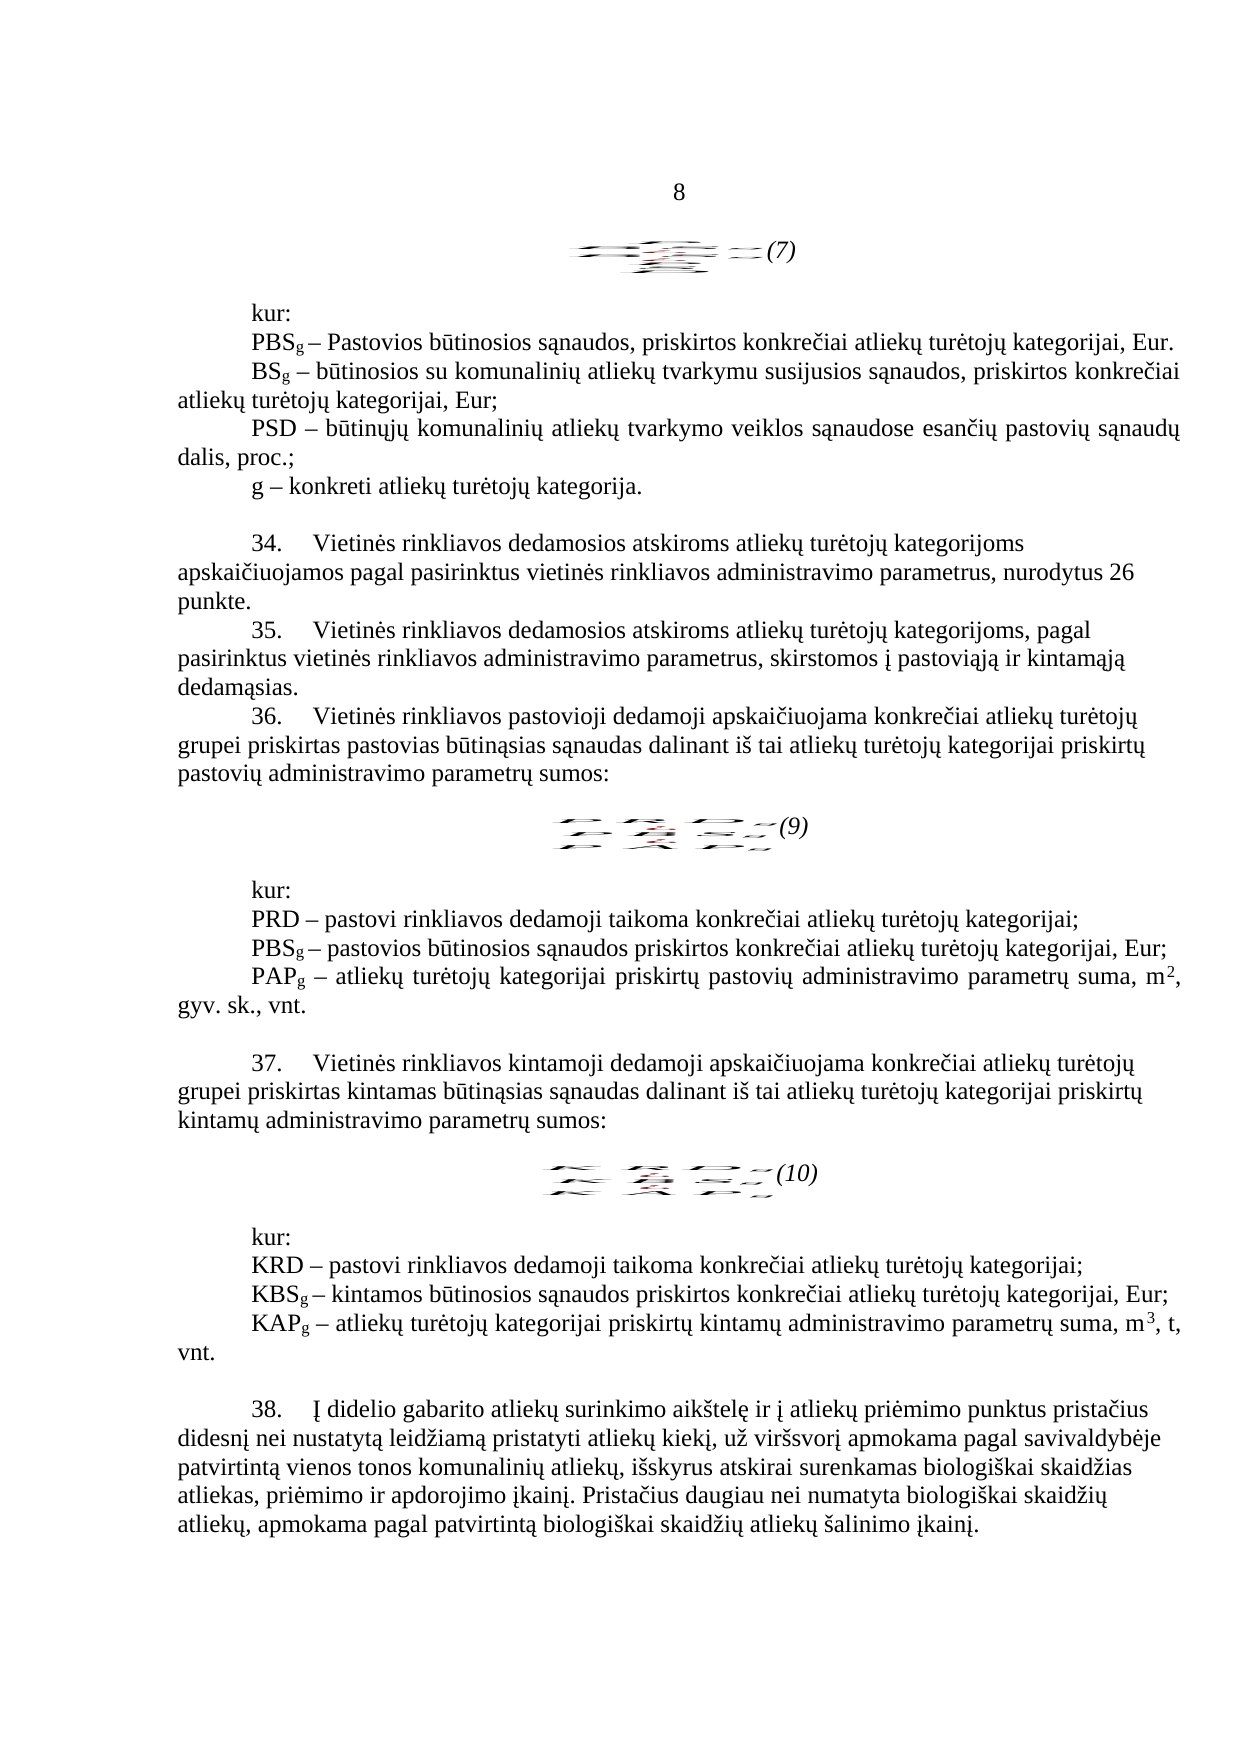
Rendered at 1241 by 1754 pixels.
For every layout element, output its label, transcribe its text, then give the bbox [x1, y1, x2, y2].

text PAPg – atliekų turėtojų kategorijai priskirtų pastovių administravimo parametrų suma, m2, gyv. sk., vnt. [177, 961, 1181, 1019]
text g – konkreti atliekų turėtojų kategorija. [177, 471, 1181, 500]
text 34. Vietinės rinkliavos dedamosios atskiroms atliekų turėtojų kategorijoms apskaičiuojamos pagal pasirinktus vietinės rinkliavos administravimo parametrus, nurodytus 26 punkte. [177, 528, 1181, 615]
text kur: [177, 1222, 1181, 1251]
text PBSg – pastovios būtinosios sąnaudos priskirtos konkrečiai atliekų turėtojų kategorijai, Eur; [177, 933, 1181, 961]
text (7) [177, 235, 1181, 274]
text PRD – pastovi rinkliavos dedamoji taikoma konkrečiai atliekų turėtojų kategorijai; [177, 904, 1181, 933]
text KAPg – atliekų turėtojų kategorijai priskirtų kintamų administravimo parametrų suma, m3, t, vnt. [177, 1308, 1181, 1366]
text PSD – būtinųjų komunalinių atliekų tvarkymo veiklos sąnaudose esančių pastovių sąnaudų dalis, proc.; [177, 413, 1181, 471]
text kur: [177, 875, 1181, 904]
text KBSg – kintamos būtinosios sąnaudos priskirtos konkrečiai atliekų turėtojų kategorijai, Eur; [177, 1279, 1181, 1308]
text 35. Vietinės rinkliavos dedamosios atskiroms atliekų turėtojų kategorijoms, pagal pasirinktus vietinės rinkliavos administravimo parametrus, skirstomos į pastoviąją ir kintamąją dedamąsias. [177, 615, 1181, 701]
text kur: [177, 298, 1181, 327]
text (9) [177, 811, 1181, 851]
text KRD – pastovi rinkliavos dedamoji taikoma konkrečiai atliekų turėtojų kategorijai; [177, 1251, 1181, 1279]
text PBSg – Pastovios būtinosios sąnaudos, priskirtos konkrečiai atliekų turėtojų kategorijai, Eur. [177, 327, 1181, 356]
text BSg – būtinosios su komunalinių atliekų tvarkymu susijusios sąnaudos, priskirtos konkrečiai atliekų turėtojų kategorijai, Eur; [177, 356, 1181, 413]
text (10) [177, 1158, 1181, 1198]
text 37. Vietinės rinkliavos kintamoji dedamoji apskaičiuojama konkrečiai atliekų turėtojų grupei priskirtas kintamas būtinąsias sąnaudas dalinant iš tai atliekų turėtojų kategorijai priskirtų kintamų administravimo parametrų sumos: [177, 1048, 1181, 1134]
text 38. Į didelio gabarito atliekų surinkimo aikštelę ir į atliekų priėmimo punktus pristačius didesnį nei nustatytą leidžiamą pristatyti atliekų kiekį, už viršsvorį apmokama pagal savivaldybėje patvirtintą vienos tonos komunalinių atliekų, išskyrus atskirai surenkamas biologiškai skaidžias atliekas, priėmimo ir apdorojimo įkainį. Pristačius daugiau nei numatyta biologiškai skaidžių atliekų, apmokama pagal patvirtintą biologiškai skaidžių atliekų šalinimo įkainį. [177, 1394, 1181, 1538]
text 36. Vietinės rinkliavos pastovioji dedamoji apskaičiuojama konkrečiai atliekų turėtojų grupei priskirtas pastovias būtinąsias sąnaudas dalinant iš tai atliekų turėtojų kategorijai priskirtų pastovių administravimo parametrų sumos: [177, 701, 1181, 787]
